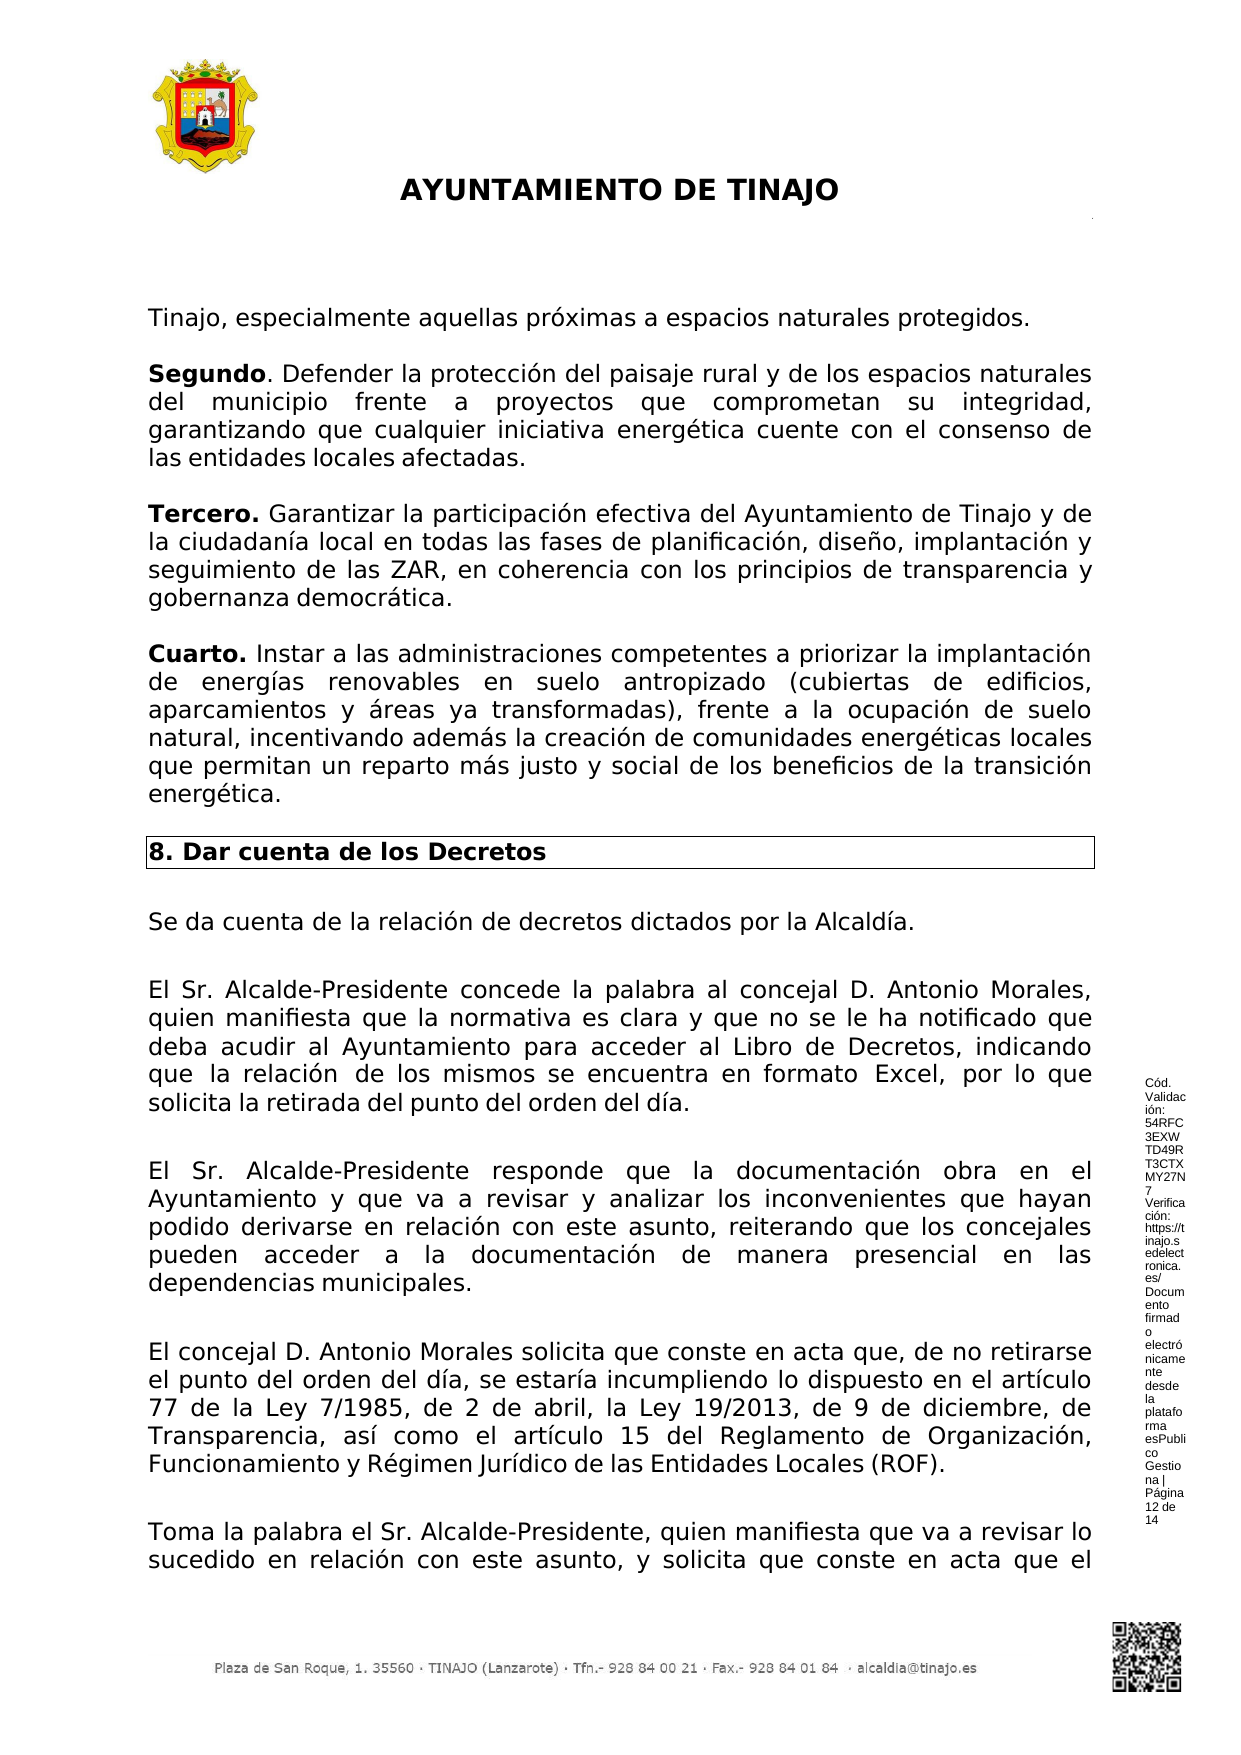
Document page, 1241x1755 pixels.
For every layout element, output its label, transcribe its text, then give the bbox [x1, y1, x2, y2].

text Cód. Validación: 54RFC3EXWTD49RT3CTXMY27N7 [1145, 1077, 1186, 1198]
text Cuarto. Instar a las administraciones competentes a priorizar la implantación de energías renovables en suelo antropizado (cubiertas de edificios, aparcamientos y áreas ya transformadas), frente a la ocupación de suelo natural, incentivando además la creación de comunidades energéticas locales que permitan un reparto más justo y social de los beneficios de la transición energética. [148, 640, 1092, 808]
text Tercero. Garantizar la participación efectiva del Ayuntamiento de Tinajo y de la ciudadanía local en todas las fases de planificación, diseño, implantación y seguimiento de las ZAR, en coherencia con los principios de transparencia y gobernanza democrática. [148, 500, 1093, 612]
text Segundo. Defender la protección del paisaje rural y de los espacios naturales del municipio frente a proyectos que comprometan su integridad, garantizando que cualquier iniciativa energética cuente con el consenso de las entidades locales afectadas. [148, 360, 1092, 472]
text 8. Dar cuenta de los Decretos [148, 838, 1094, 866]
text El Sr. Alcalde-Presidente responde que la documentación obra en el Ayuntamiento y que va a revisar y analizar los inconvenientes que hayan podido derivarse en relación con este asunto, reiterando que los concejales pueden acceder a la documentación de manera presencial en las dependencias municipales. [148, 1157, 1092, 1297]
text Tinajo, especialmente aquellas próximas a espacios naturales protegidos. [148, 304, 1107, 332]
text Documento firmado electrónicamente desde la plataforma esPublico Gestiona | Página 12 de 14 [1145, 1285, 1186, 1527]
text El Sr. Alcalde-Presidente concede la palabra al concejal D. Antonio Morales, quien manifiesta que la normativa es clara y que no se le ha notificado que deba acudir al Ayuntamiento para acceder al Libro de Decretos, indicando que la relación de los mismos se encuentra en formato Excel, por lo que solicita la retirada del punto del orden del día. [148, 976, 1092, 1117]
text Se da cuenta de la relación de decretos dictados por la Alcaldía. [148, 908, 1107, 936]
text Toma la palabra el Sr. Alcalde-Presidente, quien manifiesta que va a revisar lo sucedido en relación con este asunto, y solicita que conste en acta que el [148, 1518, 1092, 1574]
text El concejal D. Antonio Morales solicita que conste en acta que, de no retirarse el punto del orden del día, se estaría incumpliendo lo dispuesto en el artículo 77 de la Ley 7/1985, de 2 de abril, la Ley 19/2013, de 9 de diciembre, de Transparencia, así como el artículo 15 del Reglamento de Organización, Funcionamiento y Régimen Jurídico de las Entidades Locales (ROF). [148, 1338, 1092, 1478]
text Verificación: https://tinajo.sedelectronica.es/ [1145, 1198, 1186, 1285]
